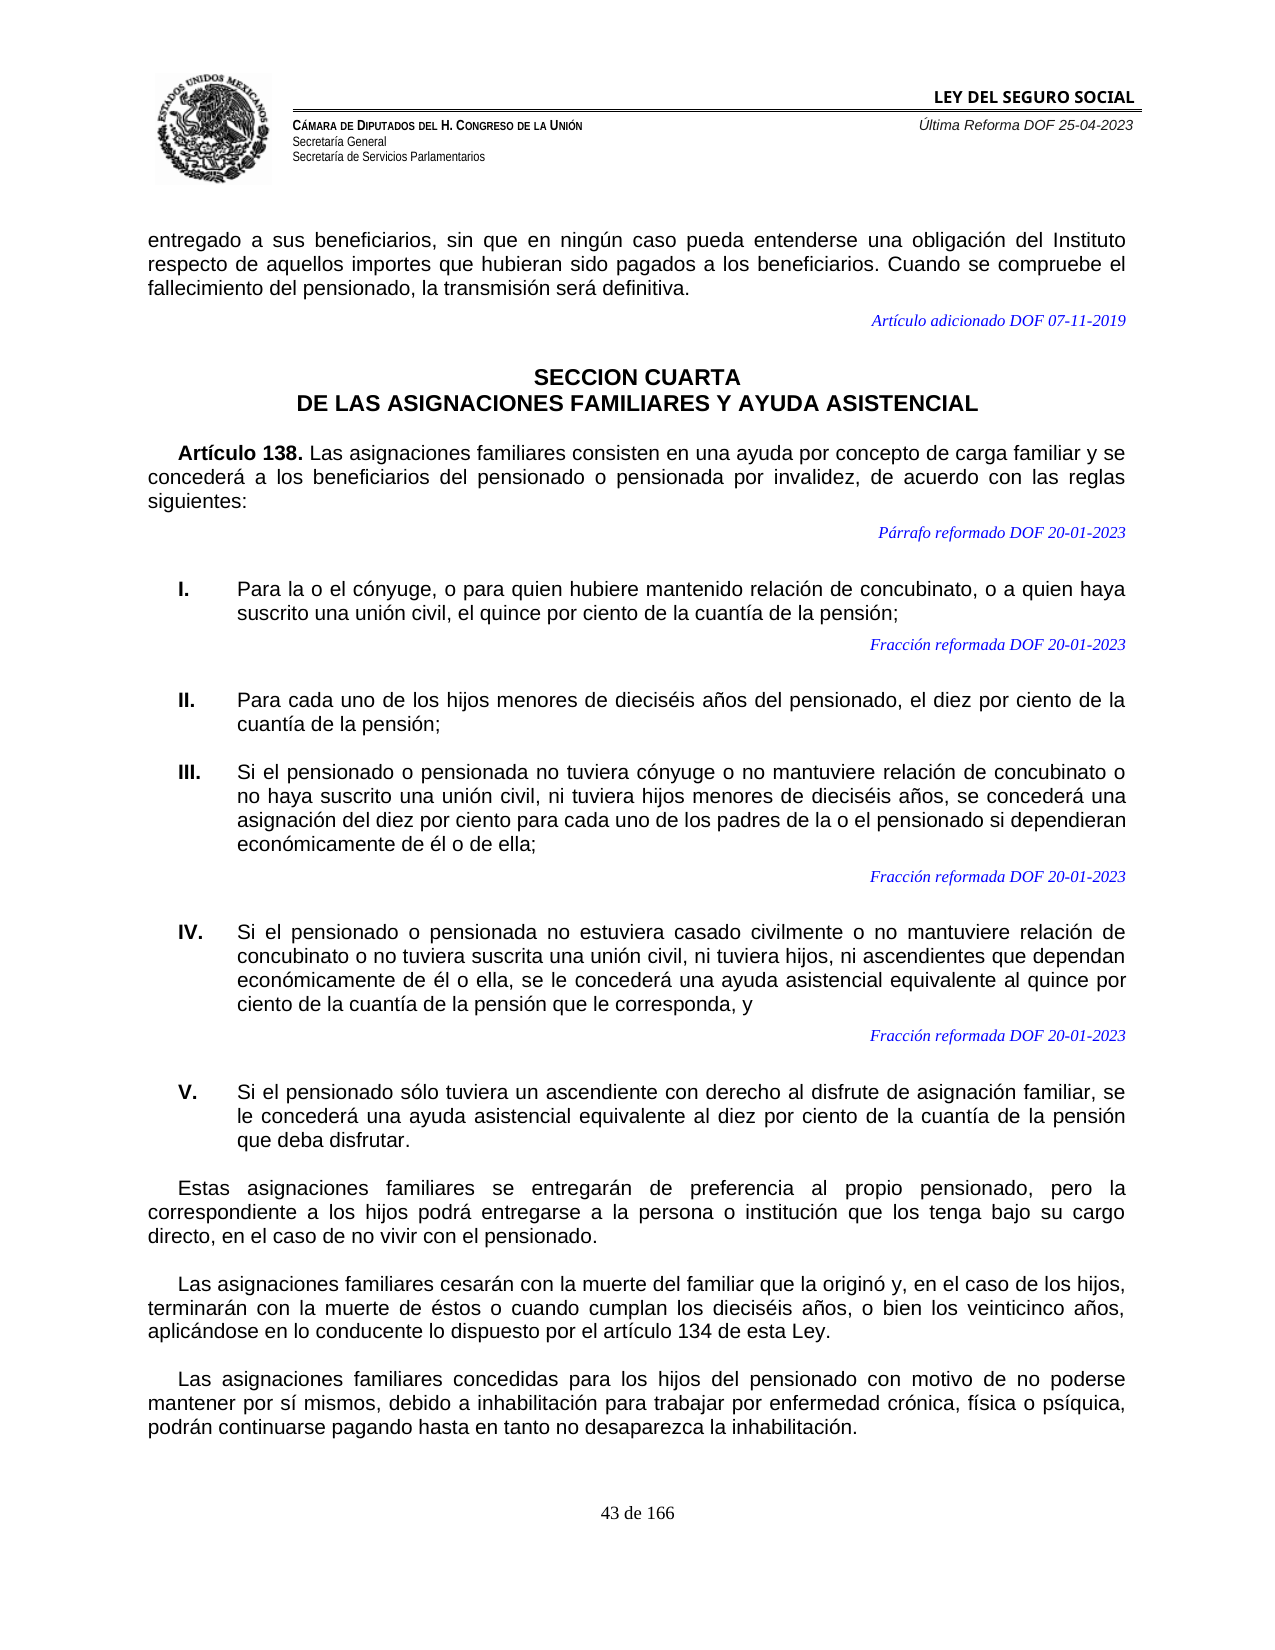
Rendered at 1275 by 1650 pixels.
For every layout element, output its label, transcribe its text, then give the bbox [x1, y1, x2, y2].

text Fracción reformada DOF 20-01-2023 [148, 866, 1127, 886]
text SECCION CUARTA [148, 364, 1127, 390]
text Las asignaciones familiares concedidas para los hijos del pensionado con motivo de no poderse mantener por sí mismos, debido a inhabilitación para trabajar por enfermedad crónica, física o psíquica, podrán continuarse pagando hasta en tanto no desaparezca la inhabilitación. [148, 1367, 1127, 1439]
text Fracción reformada DOF 20-01-2023 [148, 635, 1127, 654]
text Las asignaciones familiares cesarán con la muerte del familiar que la originó y, en el caso de los hijos, terminarán con la muerte de éstos o cuando cumplan los dieciséis años, o bien los veinticinco años, aplicándose en lo conducente lo dispuesto por el artículo 134 de esta Ley. [148, 1271, 1127, 1343]
text Artículo adicionado DOF 07-11-2019 [148, 310, 1127, 329]
text III. Si el pensionado o pensionada no tuviera cónyuge o no mantuviere relación de concubinato o no haya suscrito una unión civil, ni tuviera hijos menores de dieciséis años, se concederá una asignación del diez por ciento para cada uno de los padres de la o el pensionado si dependieran económicamente de él o de ella; [178, 760, 1127, 856]
text entregado a sus beneficiarios, sin que en ningún caso pueda entenderse una obligación del Instituto respecto de aquellos importes que hubieran sido pagados a los beneficiarios. Cuando se compruebe el fallecimiento del pensionado, la transmisión será definitiva. [148, 228, 1127, 300]
text Fracción reformada DOF 20-01-2023 [148, 1026, 1127, 1045]
text II. Para cada uno de los hijos menores de dieciséis años del pensionado, el diez por ciento de la cuantía de la pensión; [178, 688, 1127, 736]
text Estas asignaciones familiares se entregarán de preferencia al propio pensionado, pero la correspondiente a los hijos podrá entregarse a la persona o institución que los tenga bajo su cargo directo, en el caso de no vivir con el pensionado. [148, 1176, 1127, 1247]
text Párrafo reformado DOF 20-01-2023 [148, 523, 1127, 542]
text I. Para la o el cónyuge, o para quien hubiere mantenido relación de concubinato, o a quien haya suscrito una unión civil, el quince por ciento de la cuantía de la pensión; [178, 576, 1127, 624]
text Artículo 138. Las asignaciones familiares consisten en una ayuda por concepto de carga familiar y se concederá a los beneficiarios del pensionado o pensionada por invalidez, de acuerdo con las reglas siguientes: [148, 441, 1127, 512]
text DE LAS ASIGNACIONES FAMILIARES Y AYUDA ASISTENCIAL [148, 390, 1127, 417]
text V. Si el pensionado sólo tuviera un ascendiente con derecho al disfrute de asignación familiar, se le concederá una ayuda asistencial equivalente al diez por ciento de la cuantía de la pensión que deba disfrutar. [178, 1080, 1127, 1152]
text IV. Si el pensionado o pensionada no estuviera casado civilmente o no mantuviere relación de concubinato o no tuviera suscrita una unión civil, ni tuviera hijos, ni ascendientes que dependan económicamente de él o ella, se le concederá una ayuda asistencial equivalente al quince por ciento de la cuantía de la pensión que le corresponda, y [178, 920, 1127, 1016]
